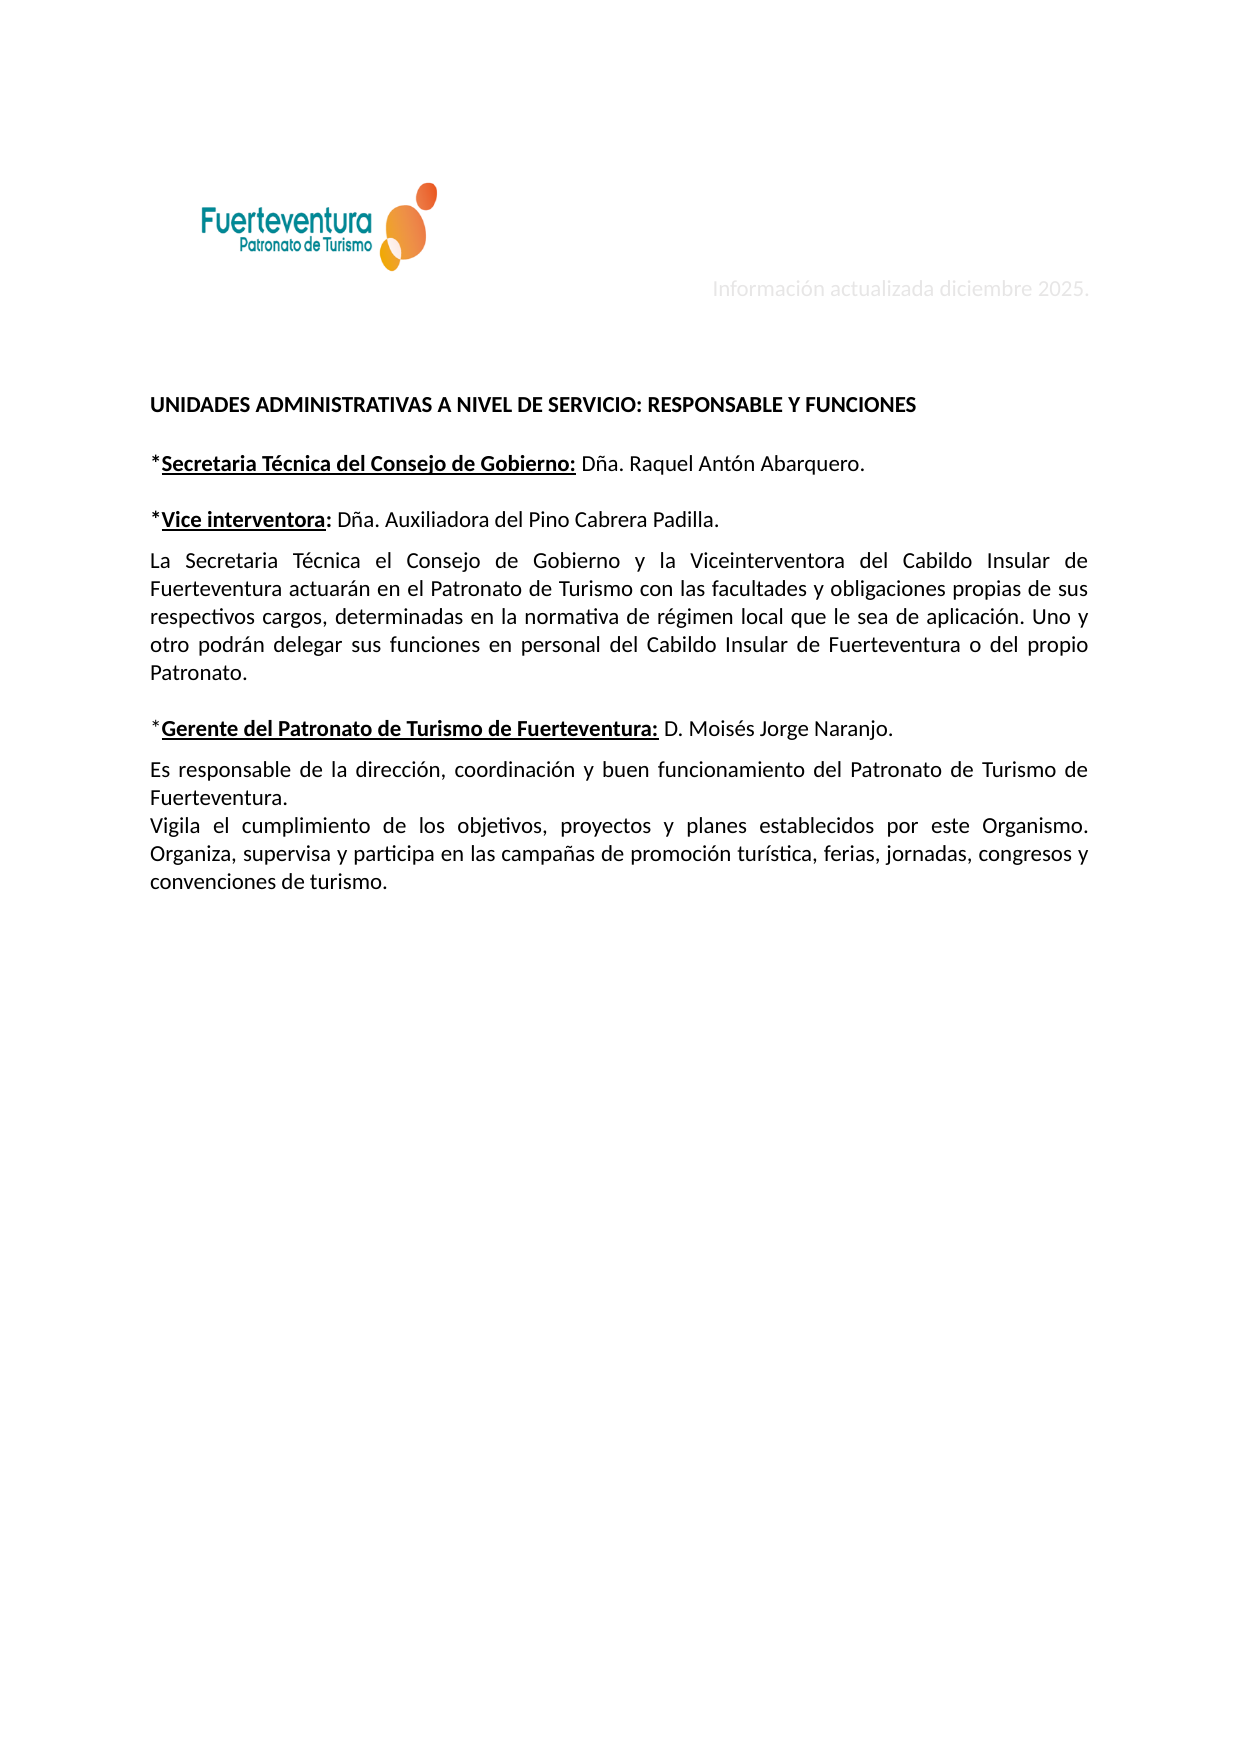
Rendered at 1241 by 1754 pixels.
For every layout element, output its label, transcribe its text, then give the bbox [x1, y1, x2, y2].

text UNIDADES ADMINISTRATIVAS A NIVEL DE SERVICIO: RESPONSABLE Y FUNCIONES [150, 390, 1090, 418]
text *Secretaria Técnica del Consejo de Gobierno: Dña. Raquel Antón Abarquero. [150, 449, 1090, 477]
text Información actualizada diciembre 2025. [150, 274, 1090, 302]
text La Secretaria Técnica el Consejo de Gobierno y la Viceinterventora del Cabildo Insular de Fuerteventura actuarán en el Patronato de Turismo con las facultades y obligaciones propias de sus respectivos cargos, determinadas en la normativa de régimen local que le sea de aplicación. Uno y otro podrán delegar sus funciones en personal del Cabildo Insular de Fuerteventura o del propio Patronato. [150, 546, 1090, 686]
text Es responsable de la dirección, coordinación y buen funcionamiento del Patronato de Turismo de Fuerteventura. [150, 755, 1090, 811]
text Vigila el cumplimiento de los objetivos, proyectos y planes establecidos por este Organismo. Organiza, supervisa y participa en las campañas de promoción turística, ferias, jornadas, congresos y convenciones de turismo. [150, 811, 1090, 895]
text *Gerente del Patronato de Turismo de Fuerteventura: D. Moisés Jorge Naranjo. [150, 714, 1090, 742]
text *Vice interventora: Dña. Auxiliadora del Pino Cabrera Padilla. [150, 505, 1090, 533]
